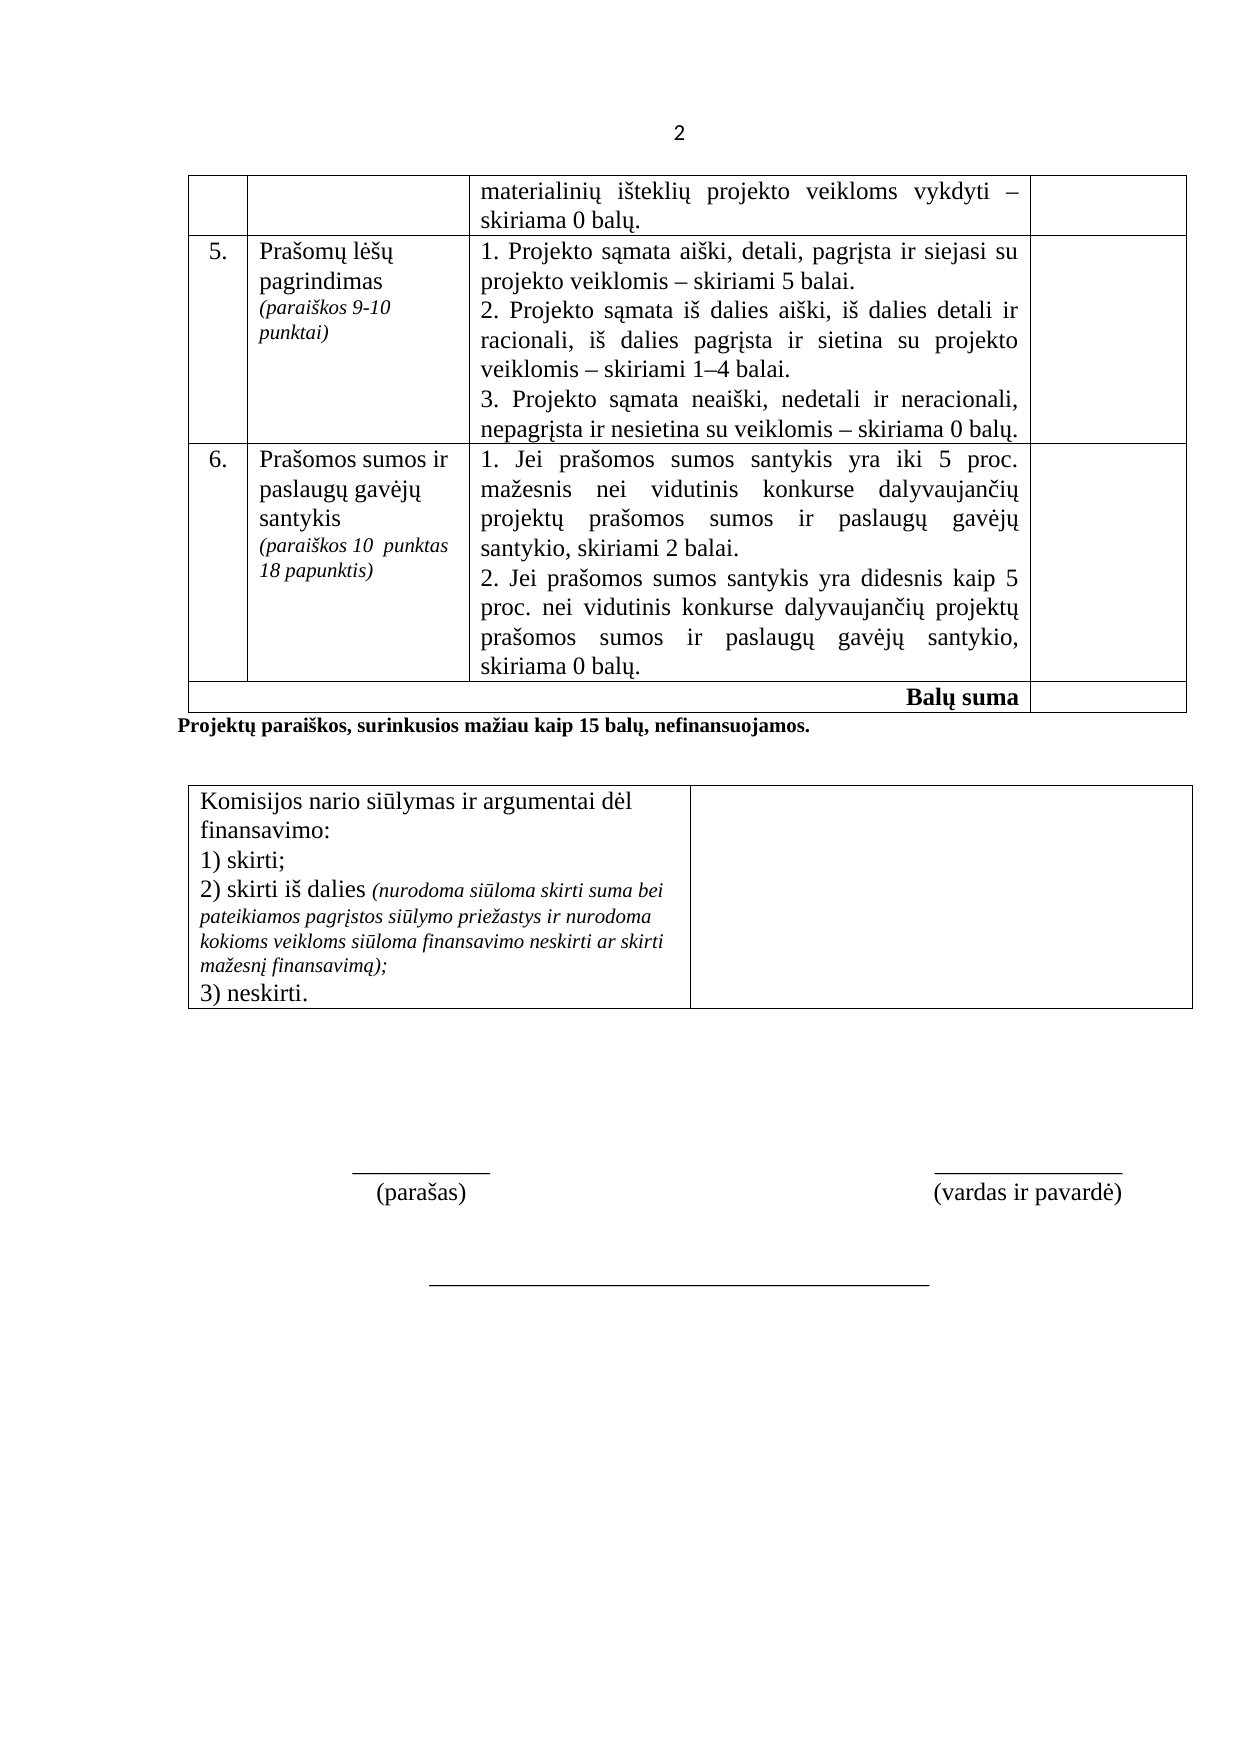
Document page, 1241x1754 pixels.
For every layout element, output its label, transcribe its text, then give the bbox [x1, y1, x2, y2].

table_cell [1031, 444, 1186, 681]
table_header Komisijos nario siūlymas ir argumentai dėl finansavimo: 1) skirti; 2) skirti iš dalies (nurodoma siūloma skirti suma bei pateikiamos pagrįstos siūlymo priežastys ir nurodoma kokioms veikloms siūloma finansavimo neskirti ar skirti mažesnį finansavimą); 3) neskirti. [189, 786, 690, 1008]
table_header [691, 786, 1192, 1008]
table_header _______________ (vardas ir pavardė) [654, 1148, 1133, 1207]
table_cell materialinių išteklių projekto veikloms vykdyti – skiriama 0 balų. [470, 176, 1030, 235]
table_header ___________ (parašas) [189, 1148, 654, 1207]
table_cell Prašomos sumos ir paslaugų gavėjų santykis (paraiškos 10 punktas 18 papunktis) [248, 444, 469, 681]
table_cell Balų suma [189, 682, 1030, 712]
table_cell 6. [189, 444, 247, 681]
table_cell [248, 176, 469, 235]
table_cell [1031, 176, 1186, 235]
table_cell [189, 176, 247, 235]
table_cell [1031, 236, 1186, 443]
table_cell 1. Projekto sąmata aiški, detali, pagrįsta ir siejasi su projekto veiklomis – skiriami 5 balai. 2. Projekto sąmata iš dalies aiški, iš dalies detali ir racionali, iš dalies pagrįsta ir sietina su projekto veiklomis – skiriami 1–4 balai. 3. Projekto sąmata neaiški, nedetali ir neracionali, nepagrįsta ir nesietina su veiklomis – skiriama 0 balų. [470, 236, 1030, 443]
table_cell [1031, 682, 1186, 712]
text ________________________________________ [177, 1260, 1181, 1288]
table_cell 5. [189, 236, 247, 443]
table_cell 1. Jei prašomos sumos santykis yra iki 5 proc. mažesnis nei vidutinis konkurse dalyvaujančių projektų prašomos sumos ir paslaugų gavėjų santykio, skiriami 2 balai. 2. Jei prašomos sumos santykis yra didesnis kaip 5 proc. nei vidutinis konkurse dalyvaujančių projektų prašomos sumos ir paslaugų gavėjų santykio, skiriama 0 balų. [470, 444, 1030, 681]
table_cell Prašomų lėšų pagrindimas (paraiškos 9-10 punktai) [248, 236, 469, 443]
text Projektų paraiškos, surinkusios mažiau kaip 15 balų, nefinansuojamos. [177, 713, 1181, 737]
